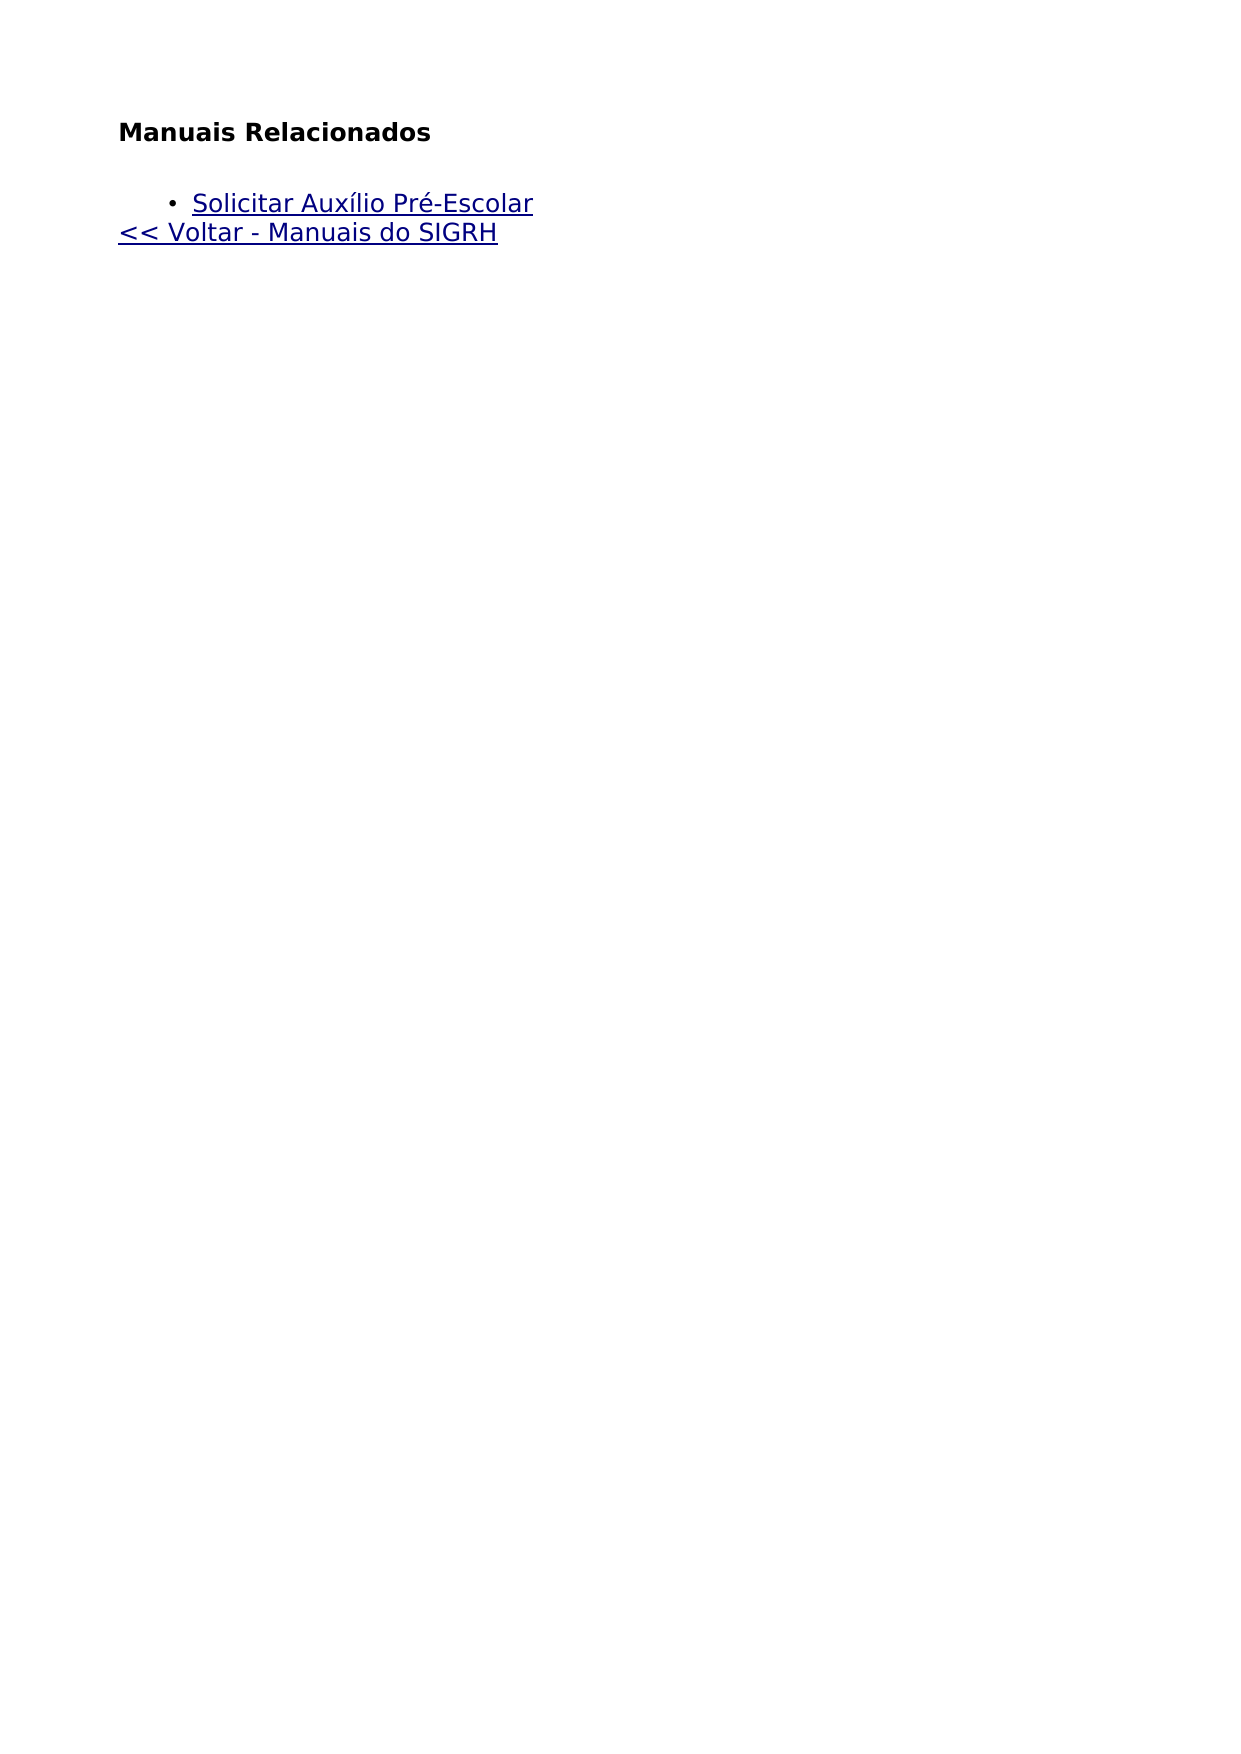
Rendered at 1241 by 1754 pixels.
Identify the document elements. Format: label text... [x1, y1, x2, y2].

subtitle Manuais Relacionados [118, 118, 1122, 147]
list Solicitar Auxílio Pré-Escolar [177, 189, 1122, 218]
text << Voltar - Manuais do SIGRH [118, 218, 1122, 248]
